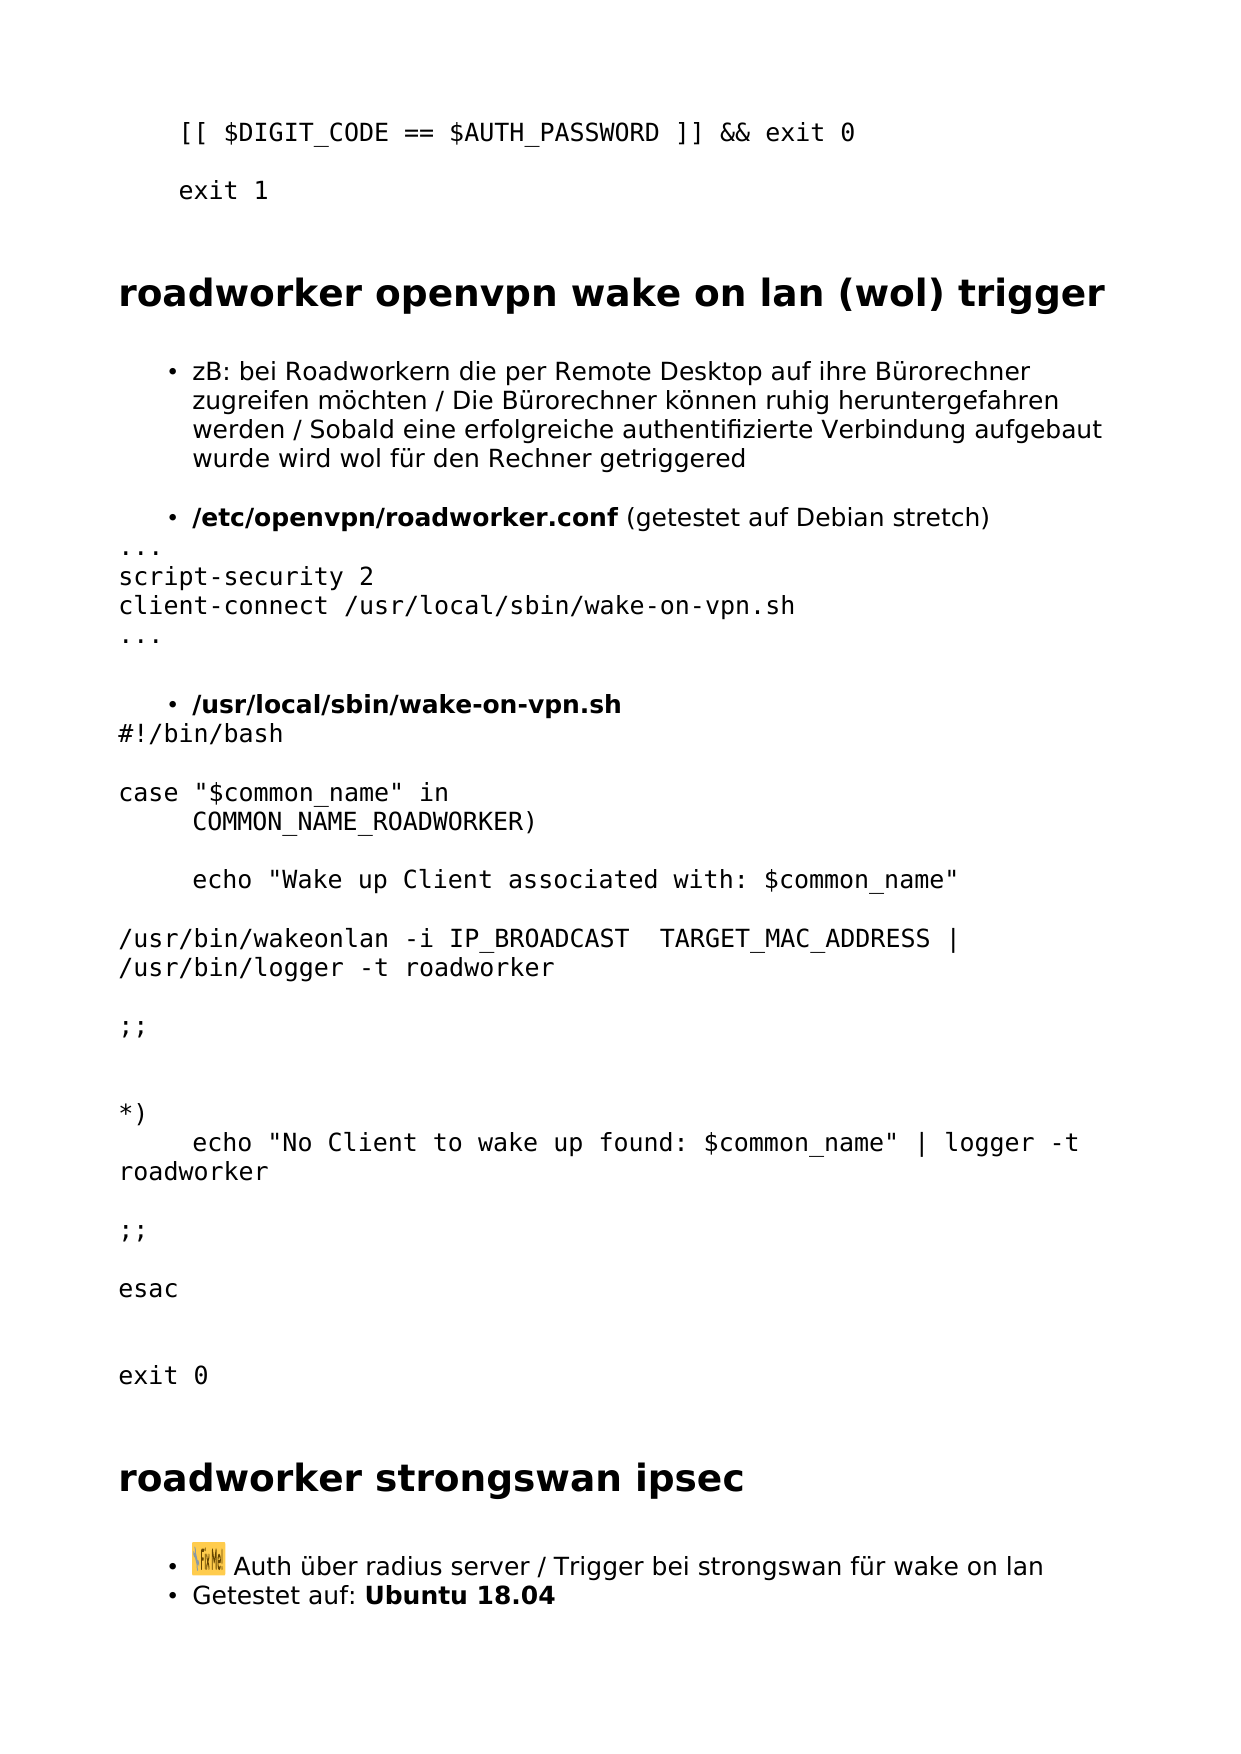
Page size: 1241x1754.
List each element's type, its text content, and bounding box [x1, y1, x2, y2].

subtitle roadworker strongswan ipsec [118, 1456, 1122, 1500]
list /etc/openvpn/roadworker.conf (getestet auf Debian stretch) [177, 503, 1122, 532]
list Auth über radius server / Trigger bei strongswan für wake on lan [177, 1542, 1122, 1581]
list zB: bei Roadworkern die per Remote Desktop auf ihre Bürorechner zugreifen möchten / Die Bürorechner können ruhig heruntergefahren werden / Sobald eine erfolgreiche authentifizierte Verbindung aufgebaut wurde wird wol für den Rechner getriggered [177, 357, 1122, 474]
text ... script-security 2 client-connect /usr/local/sbin/wake-on-vpn.sh ... [118, 532, 1122, 649]
list Getestet auf: Ubuntu 18.04 [177, 1581, 1122, 1611]
text #!/bin/bash case "$common_name" in COMMON_NAME_ROADWORKER) echo "Wake up Client associated with: $common_name" /usr/bin/wakeonlan -i IP_BROADCAST TARGET_MAC_ADDRESS | /usr/bin/logger -t roadworker ;; *) echo "No Client to wake up found: $common_name" | logger -t roadworker ;; esac exit 0 [118, 719, 1122, 1419]
list /usr/local/sbin/wake-on-vpn.sh [177, 690, 1122, 719]
subtitle roadworker openvpn wake on lan (wol) trigger [118, 272, 1122, 315]
text [[ $DIGIT_CODE == $AUTH_PASSWORD ]] && exit 0 exit 1 [118, 118, 1122, 235]
